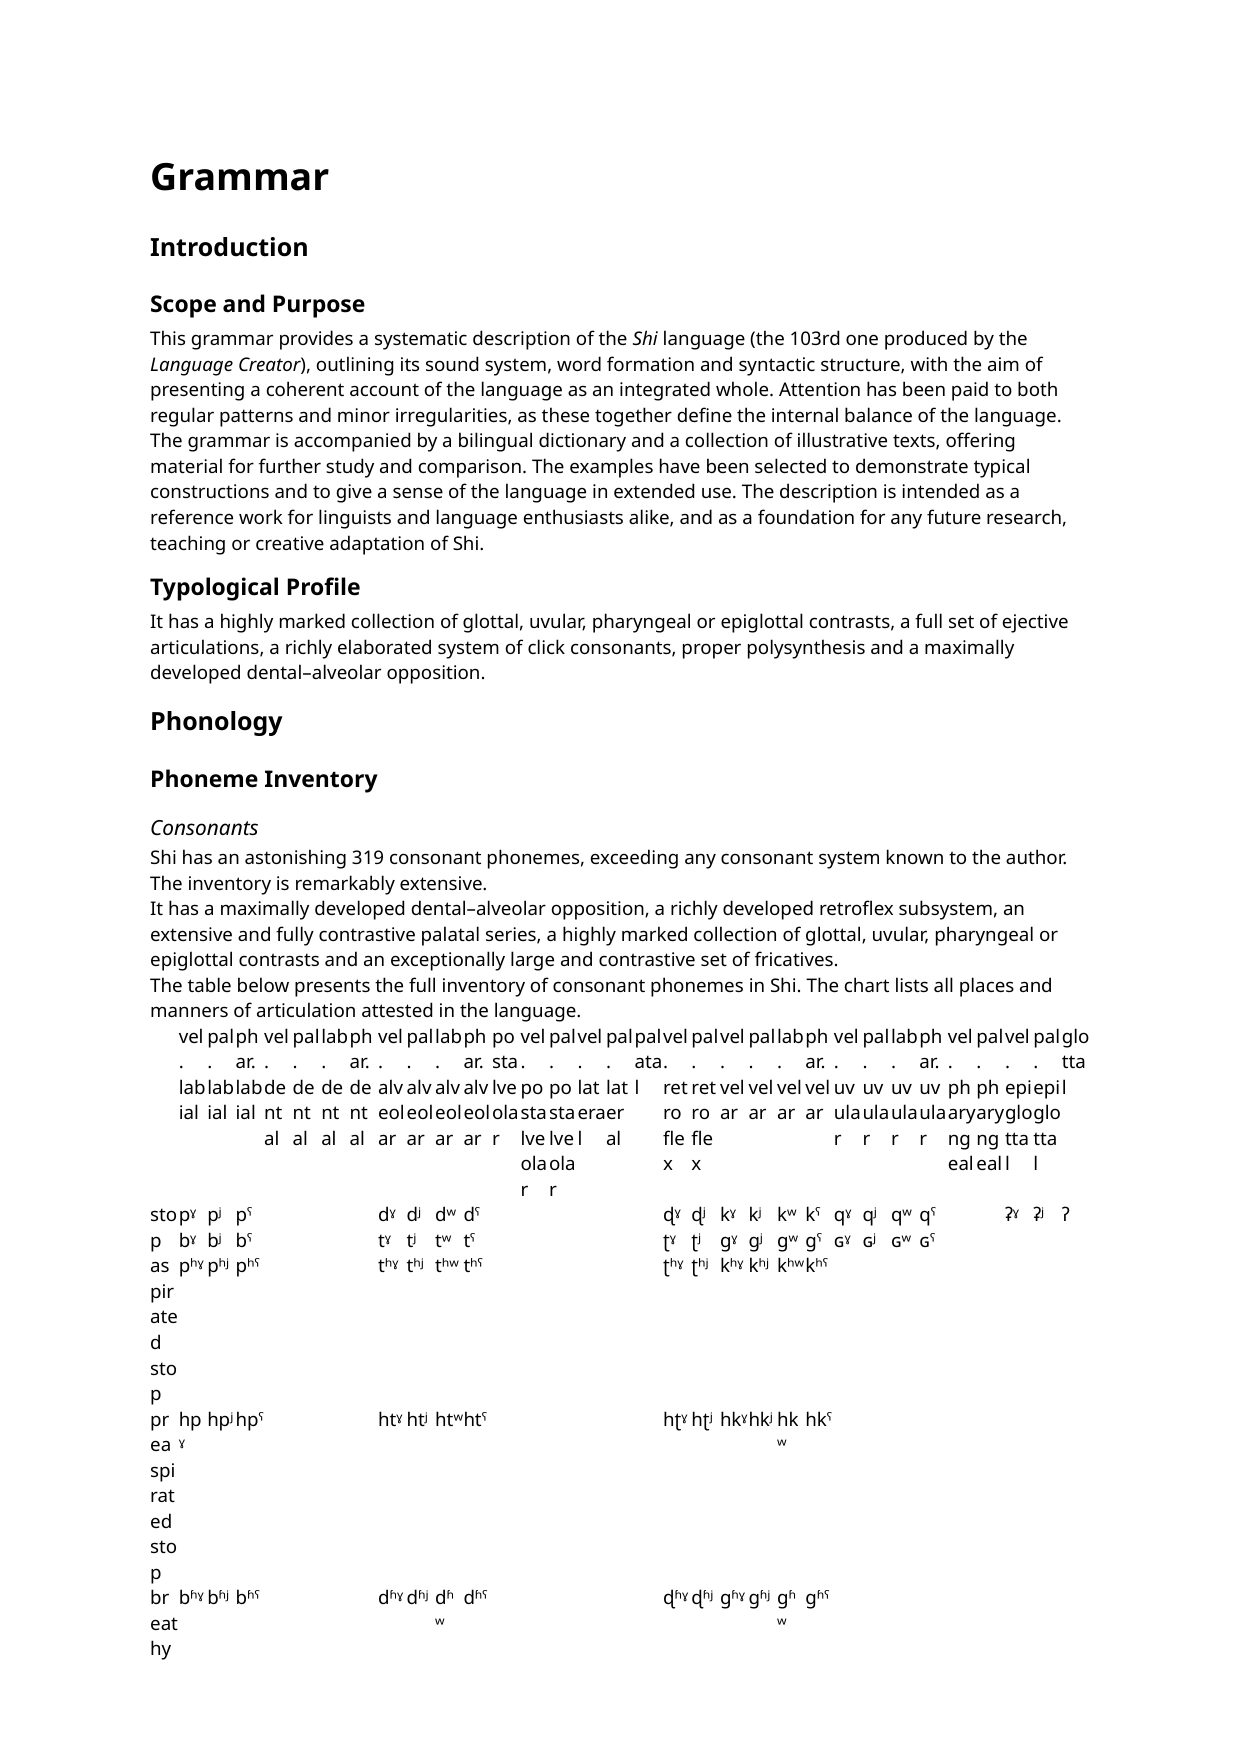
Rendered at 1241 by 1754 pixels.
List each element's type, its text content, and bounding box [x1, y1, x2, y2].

table_cell [520, 1253, 549, 1406]
table_header pal. pharyngeal [976, 1023, 1005, 1202]
table_header lab. velar [777, 1023, 805, 1202]
table_cell kʲ ɡʲ [748, 1202, 777, 1253]
table_cell dʱʷ [435, 1585, 463, 1661]
table_cell ʡˠ [1005, 1202, 1033, 1253]
table_cell [293, 1253, 321, 1406]
table_cell hpʲ [207, 1406, 235, 1584]
table_header postalveolar [492, 1023, 520, 1202]
table_cell [948, 1253, 976, 1406]
table_cell ʈʰˠ [663, 1253, 691, 1406]
table_cell ɖʱˠ [663, 1585, 691, 1661]
table_header pal. labial [207, 1023, 235, 1202]
table_header pal. velar [748, 1023, 777, 1202]
table_cell [606, 1202, 634, 1253]
table_cell [577, 1585, 606, 1661]
table_header vel. epiglottal [1005, 1023, 1033, 1202]
table_header lab. uvular [891, 1023, 919, 1202]
table_header vel. labial [179, 1023, 207, 1202]
table_cell htʲ [406, 1406, 435, 1584]
table_cell [549, 1202, 577, 1253]
table_cell tʰˠ [378, 1253, 406, 1406]
table_cell kˠ ɡˠ [720, 1202, 748, 1253]
table_cell [264, 1253, 292, 1406]
table_cell [976, 1406, 1005, 1584]
table_cell [948, 1406, 976, 1584]
table_cell qˤ ɢˤ [919, 1202, 948, 1253]
table_cell hkˠ [720, 1406, 748, 1584]
table_cell hʈʲ [691, 1406, 720, 1584]
text It has a maximally developed dental–alveolar opposition, a richly developed retroflex subsystem, an extensive and fully contrastive palatal series, a highly marked collection of glottal, uvular, pharyngeal or epiglottal contrasts and an exceptionally large and contrastive set of fricatives. [150, 896, 1090, 972]
table_cell [1062, 1585, 1090, 1661]
table_cell htʷ [435, 1406, 463, 1584]
table_cell [492, 1202, 520, 1253]
table_header glottal [1062, 1023, 1090, 1202]
table_cell dˠ tˠ [378, 1202, 406, 1253]
table_cell [492, 1406, 520, 1584]
table_cell qʷ ɢʷ [891, 1202, 919, 1253]
table_cell [264, 1202, 292, 1253]
table_cell [321, 1585, 349, 1661]
table_header lab. dental [321, 1023, 349, 1202]
table_cell [349, 1585, 378, 1661]
table_cell dʱˠ [378, 1585, 406, 1661]
table_cell [1062, 1406, 1090, 1584]
table_cell [634, 1202, 663, 1253]
table_header vel. uvular [834, 1023, 862, 1202]
subtitle Introduction [150, 229, 1090, 263]
table_header palatal [634, 1023, 663, 1202]
table_cell [492, 1585, 520, 1661]
table_cell [948, 1202, 976, 1253]
table_cell [549, 1585, 577, 1661]
text It has a highly marked collection of glottal, uvular, pharyngeal or epiglottal contrasts, a full set of ejective articulations, a richly elaborated system of click consonants, proper polysynthesis and a maximally developed dental–alveolar opposition. [150, 608, 1090, 685]
table_cell [834, 1253, 862, 1406]
table_cell htˤ [463, 1406, 492, 1584]
table_cell [577, 1406, 606, 1584]
table_cell bʱʲ [207, 1585, 235, 1661]
table_cell [577, 1253, 606, 1406]
subtitle Scope and Purpose [150, 288, 1090, 319]
table_cell [834, 1585, 862, 1661]
subtitle Phoneme Inventory [150, 763, 1090, 794]
table_cell qˠ ɢˠ [834, 1202, 862, 1253]
table_header vel. velar [720, 1023, 748, 1202]
text The table below presents the full inventory of consonant phonemes in Shi. The chart lists all places and manners of articulation attested in the language. [150, 972, 1090, 1023]
table_header phar. dental [349, 1023, 378, 1202]
table_cell [634, 1585, 663, 1661]
table_cell [264, 1585, 292, 1661]
table_cell [1005, 1406, 1033, 1584]
table_cell [862, 1253, 891, 1406]
table_cell [919, 1406, 948, 1584]
table_cell breathy [150, 1585, 178, 1661]
table_cell [891, 1585, 919, 1661]
table_cell stop [150, 1202, 178, 1253]
table_header vel. alveolar [378, 1023, 406, 1202]
table_cell [549, 1406, 577, 1584]
table_header pal. alveolar [406, 1023, 435, 1202]
table_cell ɖʲ ʈʲ [691, 1202, 720, 1253]
table_cell [606, 1253, 634, 1406]
table_cell gʱʲ [748, 1585, 777, 1661]
table_cell ʈʰʲ [691, 1253, 720, 1406]
table_header phar. alveolar [463, 1023, 492, 1202]
table_cell hpˤ [235, 1406, 264, 1584]
table_cell [520, 1202, 549, 1253]
table_cell ʔ [1062, 1202, 1090, 1253]
table_header lab. alveolar [435, 1023, 463, 1202]
table_cell [919, 1253, 948, 1406]
table_cell [1033, 1585, 1062, 1661]
table_cell [264, 1406, 292, 1584]
subtitle Grammar [150, 150, 1090, 201]
table_cell [1005, 1253, 1033, 1406]
table_cell kʰˠ [720, 1253, 748, 1406]
table_header vel. retroflex [663, 1023, 691, 1202]
table_cell [321, 1253, 349, 1406]
table_cell dʲ tʲ [406, 1202, 435, 1253]
table_cell [549, 1253, 577, 1406]
table_cell [520, 1406, 549, 1584]
table_cell tʰʷ [435, 1253, 463, 1406]
table_cell bʱˤ [235, 1585, 264, 1661]
table_cell kʰʷ [777, 1253, 805, 1406]
table_header vel. dental [264, 1023, 292, 1202]
table_cell [634, 1406, 663, 1584]
table_cell [321, 1406, 349, 1584]
table_header vel. postalveolar [520, 1023, 549, 1202]
table_cell [293, 1585, 321, 1661]
table_cell dʱʲ [406, 1585, 435, 1661]
table_cell kˤ ɡˤ [805, 1202, 834, 1253]
table_header pal. uvular [862, 1023, 891, 1202]
table_cell gʱˠ [720, 1585, 748, 1661]
table_cell [606, 1585, 634, 1661]
text The grammar is accompanied by a bilingual dictionary and a collection of illustrative texts, offering material for further study and comparison. The examples have been selected to demonstrate typical constructions and to give a sense of the language in extended use. The description is intended as a reference work for linguists and language enthusiasts alike, and as a foundation for any future research, teaching or creative adaptation of Shi. [150, 428, 1090, 555]
table_cell pʰˤ [235, 1253, 264, 1406]
table_cell htˠ [378, 1406, 406, 1584]
table_cell [891, 1406, 919, 1584]
table_header phar. velar [805, 1023, 834, 1202]
table_cell hʈˠ [663, 1406, 691, 1584]
table_header phar. labial [235, 1023, 264, 1202]
table_cell hpˠ [179, 1406, 207, 1584]
table_cell [948, 1585, 976, 1661]
table_cell [606, 1406, 634, 1584]
table_cell kʰʲ [748, 1253, 777, 1406]
table_cell preaspirated stop [150, 1406, 178, 1584]
table_cell pˠ bˠ [179, 1202, 207, 1253]
table_header pal. retroflex [691, 1023, 720, 1202]
table_cell gʱˤ [805, 1585, 834, 1661]
text This grammar provides a systematic description of the Shi language (the 103rd one produced by the Language Creator), outlining its sound system, word formation and syntactic structure, with the aim of presenting a coherent account of the language as an integrated whole. Attention has been paid to both regular patterns and minor irregularities, as these together define the internal balance of the language. [150, 326, 1090, 428]
table_cell [349, 1202, 378, 1253]
table_cell ʡʲ [1033, 1202, 1062, 1253]
table_header vel. pharyngeal [948, 1023, 976, 1202]
table_cell pʰˠ [179, 1253, 207, 1406]
table_cell [976, 1585, 1005, 1661]
table_cell tʰʲ [406, 1253, 435, 1406]
table_cell [1062, 1253, 1090, 1406]
table_header vel. lateral [577, 1023, 606, 1202]
table_header pal. lateral [606, 1023, 634, 1202]
table_cell tʰˤ [463, 1253, 492, 1406]
table_cell dʱˤ [463, 1585, 492, 1661]
table_cell [492, 1253, 520, 1406]
table_cell [1033, 1253, 1062, 1406]
table_cell dʷ tʷ [435, 1202, 463, 1253]
table_cell [862, 1406, 891, 1584]
table_cell [520, 1585, 549, 1661]
table_cell kʰˤ [805, 1253, 834, 1406]
table_cell hkʲ [748, 1406, 777, 1584]
table_cell ɖʱʲ [691, 1585, 720, 1661]
table_cell aspirated stop [150, 1253, 178, 1406]
table_cell pʲ bʲ [207, 1202, 235, 1253]
text Shi has an astonishing 319 consonant phonemes, exceeding any consonant system known to the author. The inventory is remarkably extensive. [150, 844, 1090, 896]
table_cell [919, 1585, 948, 1661]
table_cell qʲ ɢʲ [862, 1202, 891, 1253]
table_cell kʷ ɡʷ [777, 1202, 805, 1253]
subtitle Typological Profile [150, 571, 1090, 602]
table_cell [834, 1406, 862, 1584]
table_cell [634, 1253, 663, 1406]
table_cell [349, 1406, 378, 1584]
table_cell pˤ bˤ [235, 1202, 264, 1253]
table_header pal. postalveolar [549, 1023, 577, 1202]
table_cell [1005, 1585, 1033, 1661]
table_cell bʱˠ [179, 1585, 207, 1661]
table_header pal. epiglottal [1033, 1023, 1062, 1202]
table_cell pʰʲ [207, 1253, 235, 1406]
table_cell [293, 1202, 321, 1253]
table_cell [976, 1253, 1005, 1406]
table_cell gʱʷ [777, 1585, 805, 1661]
table_cell hkˤ [805, 1406, 834, 1584]
table_header pal. dental [293, 1023, 321, 1202]
subtitle Phonology [150, 704, 1090, 738]
table_cell [976, 1202, 1005, 1253]
table_header phar. uvular [919, 1023, 948, 1202]
table_cell hkʷ [777, 1406, 805, 1584]
table_cell ɖˠ ʈˠ [663, 1202, 691, 1253]
table_cell [577, 1202, 606, 1253]
subtitle Consonants [150, 813, 1090, 841]
table_cell [891, 1253, 919, 1406]
table_cell dˤ tˤ [463, 1202, 492, 1253]
table_cell [349, 1253, 378, 1406]
table_cell [321, 1202, 349, 1253]
table_header [150, 1023, 178, 1202]
table_cell [293, 1406, 321, 1584]
table_cell [862, 1585, 891, 1661]
table_cell [1033, 1406, 1062, 1584]
